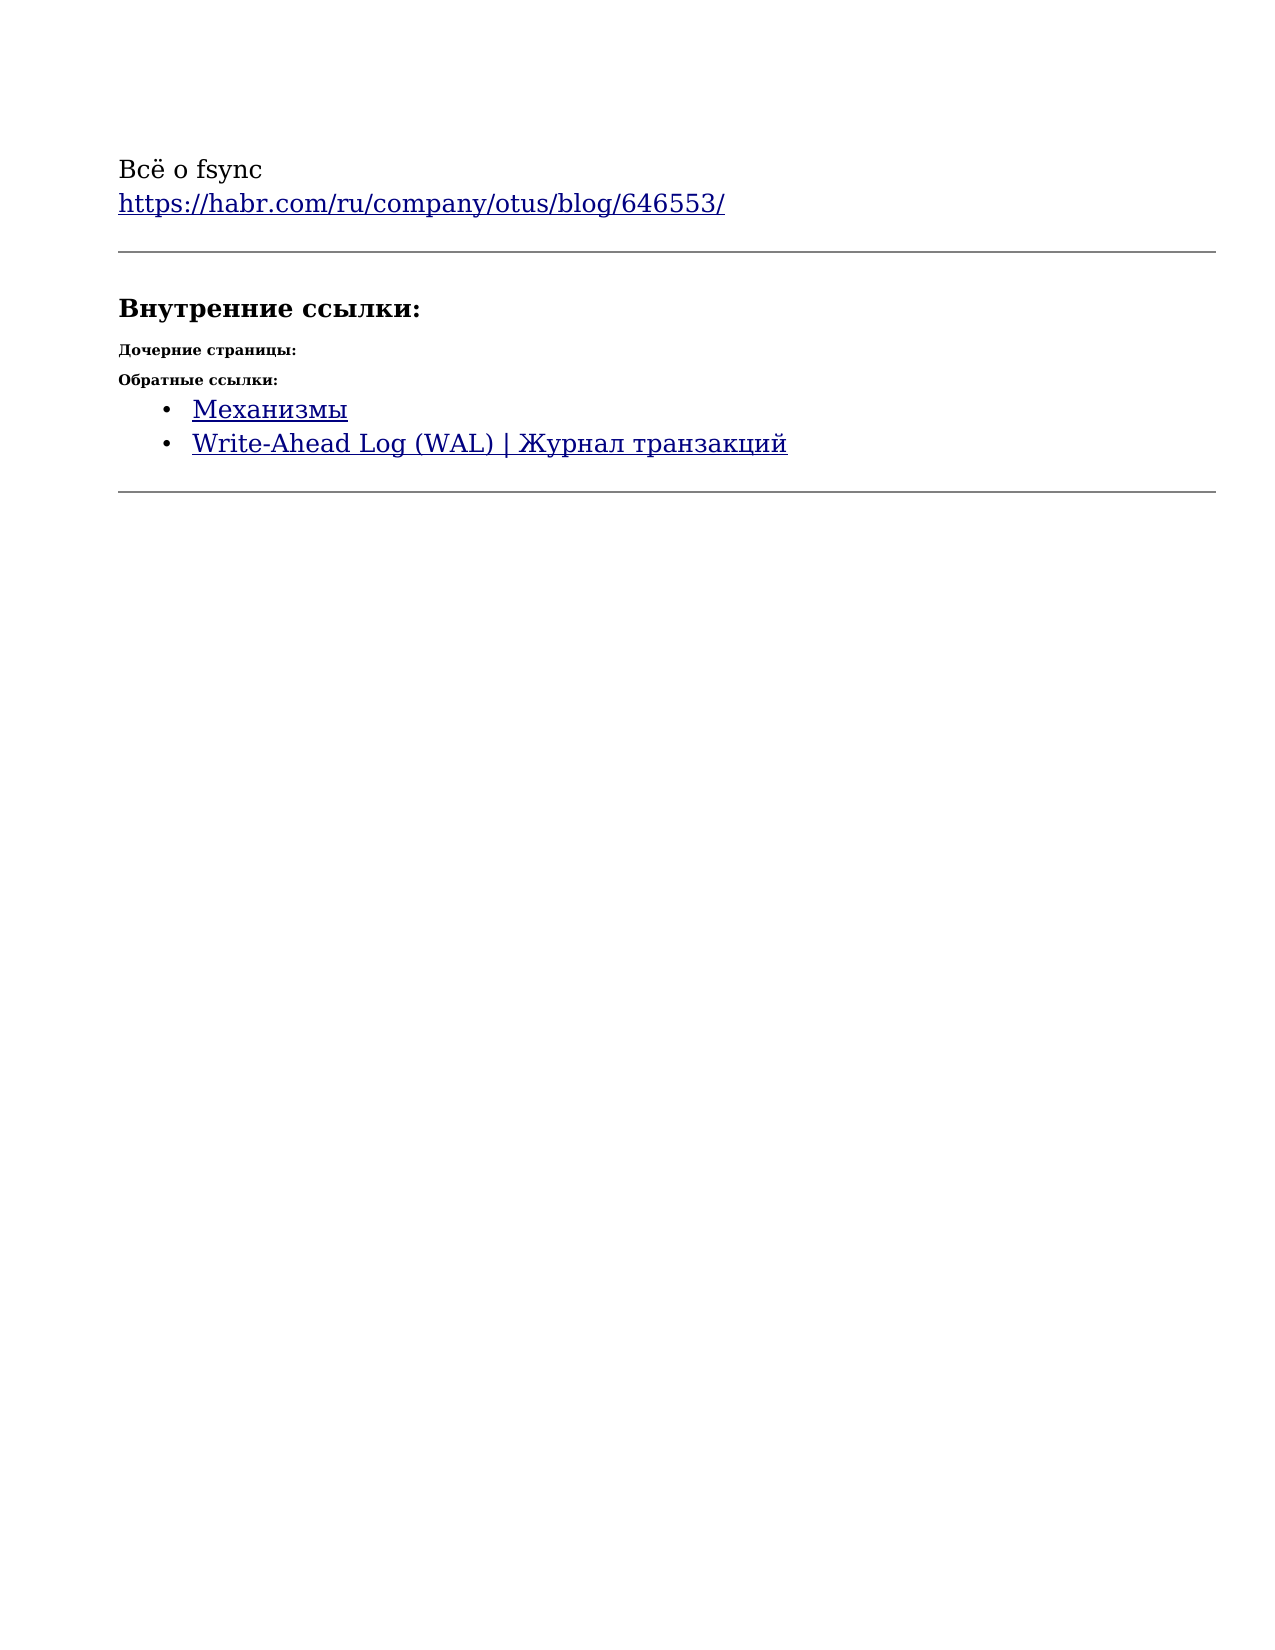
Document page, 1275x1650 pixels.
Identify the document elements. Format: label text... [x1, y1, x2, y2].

list Механизмы [162, 395, 1216, 424]
subtitle Внутренние ссылки: [118, 294, 1216, 323]
subtitle Обратные ссылки: [118, 372, 1216, 389]
subtitle Дочерние страницы: [118, 342, 1216, 359]
text Всё о fsync https://habr.com/ru/company/otus/blog/646553/ [118, 155, 1216, 218]
list Write-Ahead Log (WAL) | Журнал транзакций [162, 429, 1216, 458]
